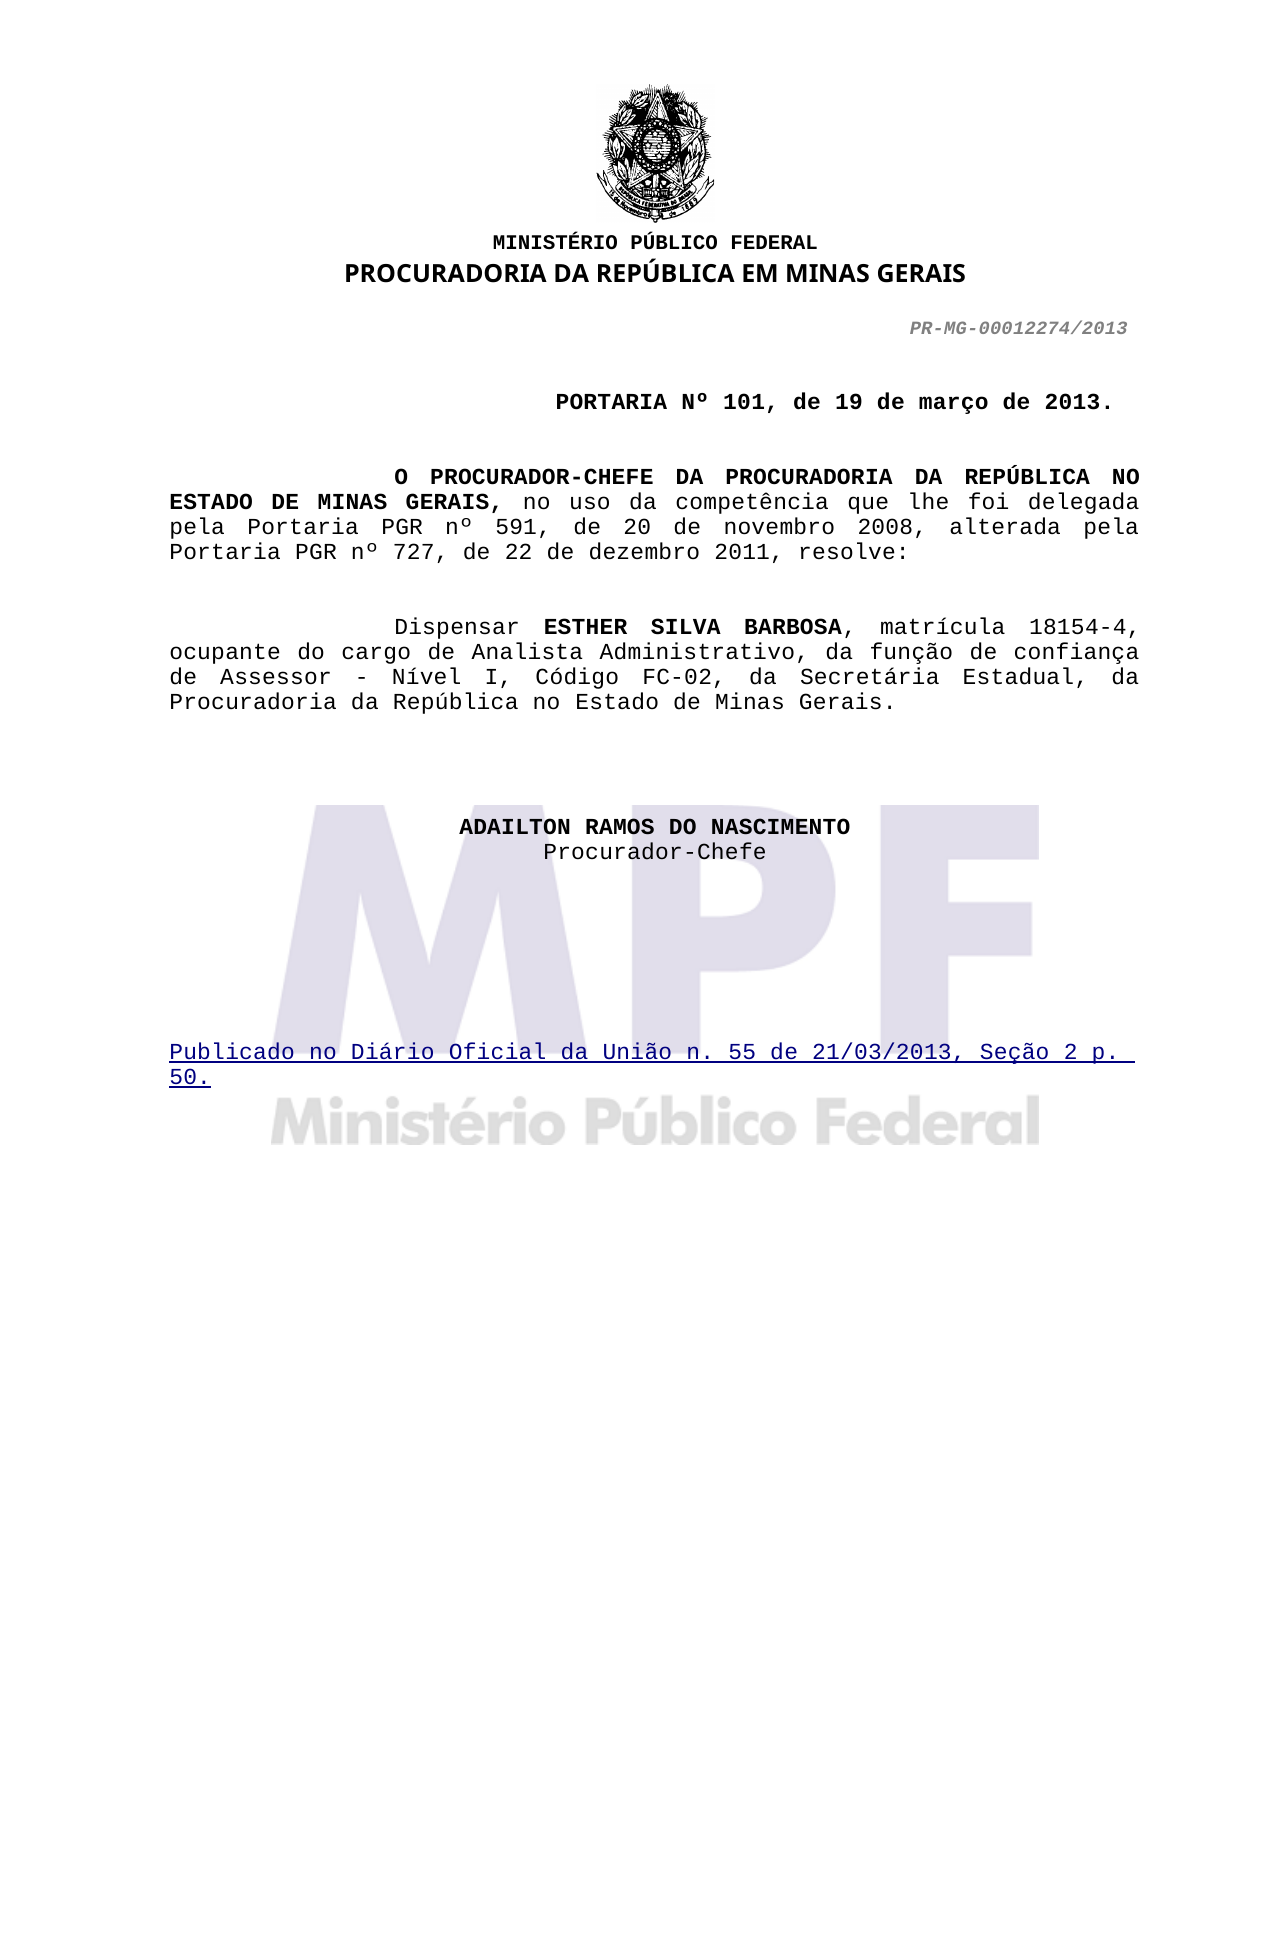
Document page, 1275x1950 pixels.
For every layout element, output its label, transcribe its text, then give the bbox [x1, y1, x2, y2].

text Procurador-Chefe [169, 839, 1141, 864]
picture [596, 84, 715, 223]
text Dispensar ESTHER SILVA BARBOSA, matrícula 18154-4, ocupante do cargo de Analista Administrativo, da função de confiança de Assessor - Nível I, Código FC-02, da Secretária Estadual, da Procuradoria da República no Estado de Minas Gerais. [169, 614, 1141, 714]
picture [271, 864, 1039, 1039]
text Publicado no Diário Oficial da União n. 55 de 21/03/2013, Seção 2 p. 50. [169, 1039, 1141, 1089]
picture [271, 1089, 1039, 1145]
picture [271, 805, 1039, 814]
text PR-MG-00012274/2013 [544, 314, 1141, 339]
text ADAILTON RAMOS DO NASCIMENTO [169, 814, 1141, 839]
text O PROCURADOR-CHEFE DA PROCURADORIA DA REPÚBLICA NO ESTADO DE MINAS GERAIS, no uso da competência que lhe foi delegada pela Portaria PGR nº 591, de 20 de novembro 2008, alterada pela Portaria PGR nº 727, de 22 de dezembro 2011, resolve: [169, 464, 1141, 564]
text PORTARIA Nº 101, de 19 de março de 2013. [169, 389, 1129, 414]
